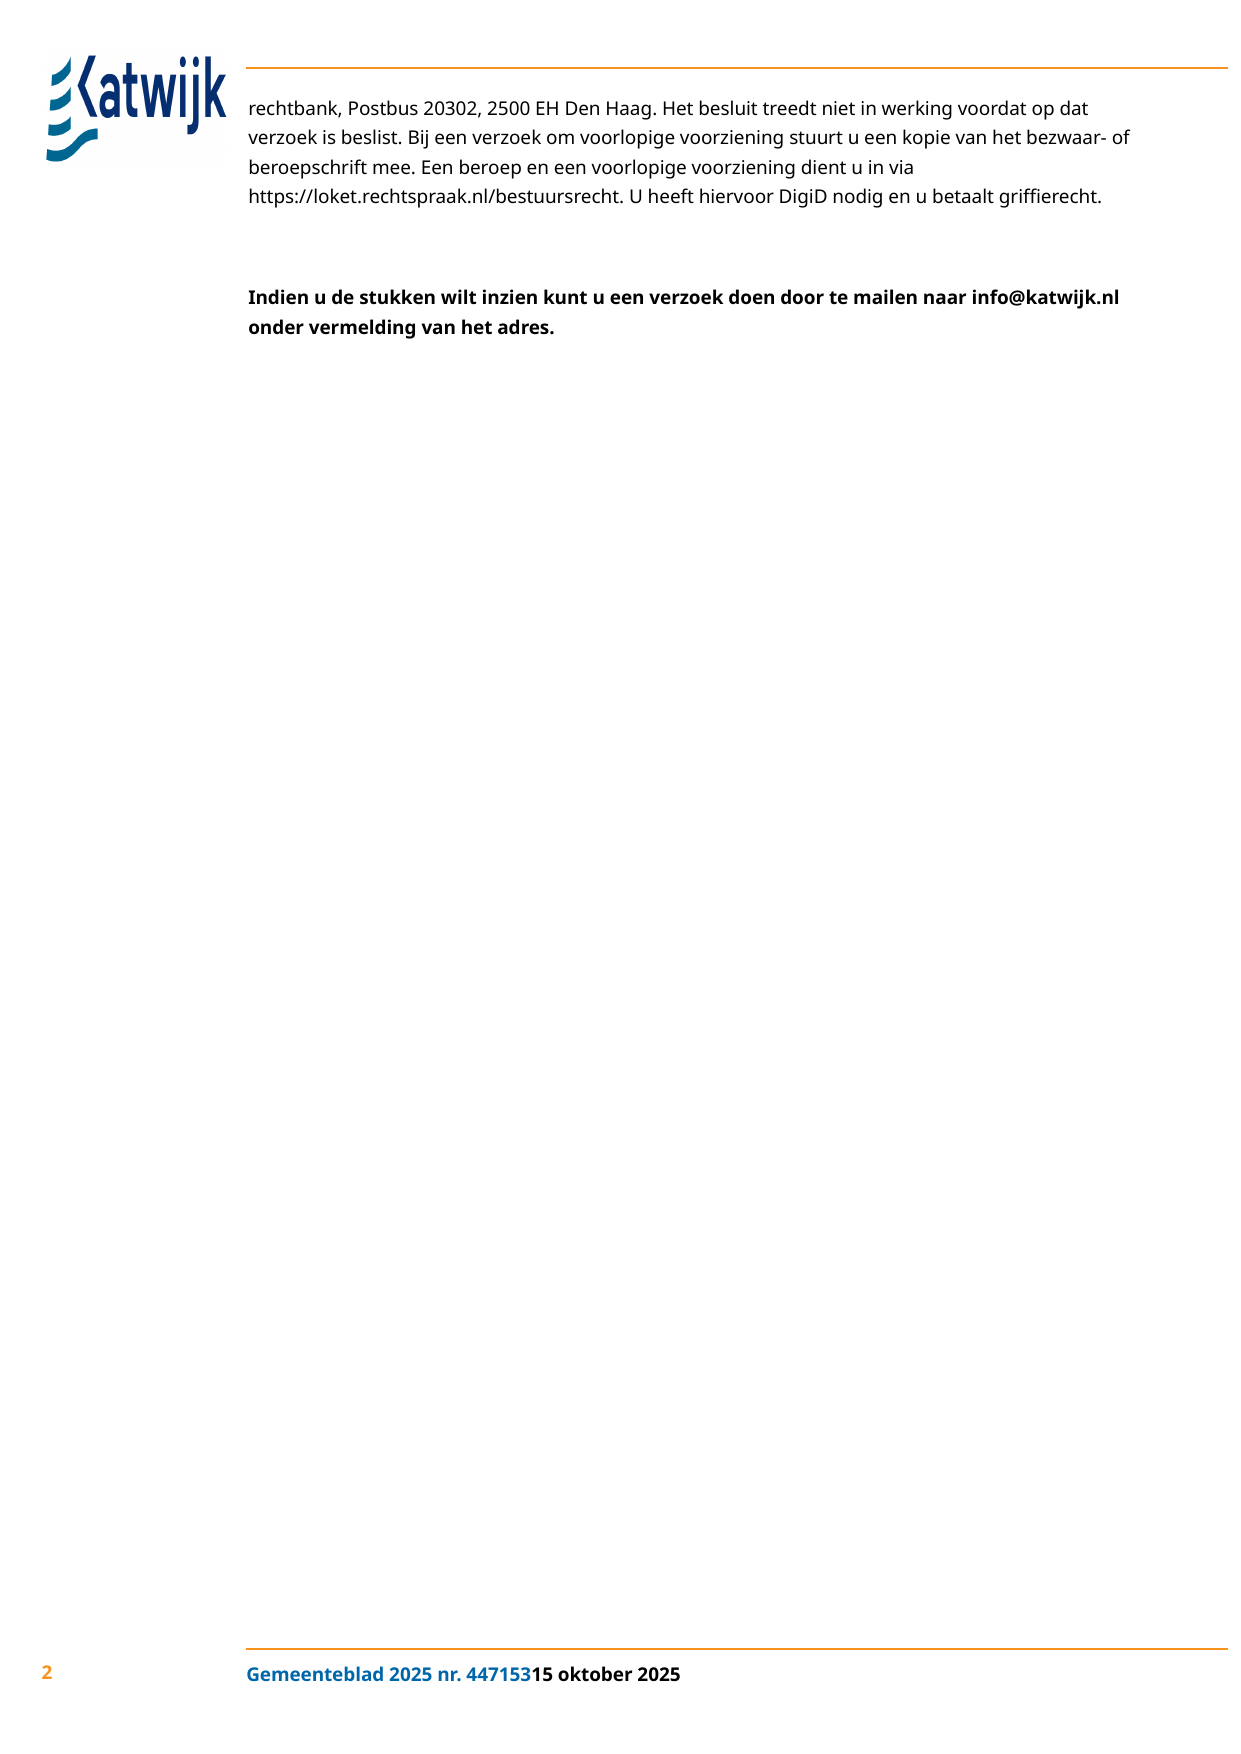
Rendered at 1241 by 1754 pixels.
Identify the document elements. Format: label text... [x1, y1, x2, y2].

picture [41, 47, 231, 172]
text rechtbank, Postbus 20302, 2500 EH Den Haag. Het besluit treedt niet in werking voordat op dat verzoek is beslist. Bij een verzoek om voorlopige voorziening stuurt u een kopie van het bezwaar- of beroepschrift mee. Een beroep en een voorlopige voorziening dient u in via https://loket.rechtspraak.nl/bestuursrecht. U heeft hiervoor DigiD nodig en u betaalt griffierecht. [248, 95, 1152, 209]
text Indien u de stukken wilt inzien kunt u een verzoek doen door te mailen naar info@katwijk.nl onder vermelding van het adres. [248, 284, 1152, 340]
